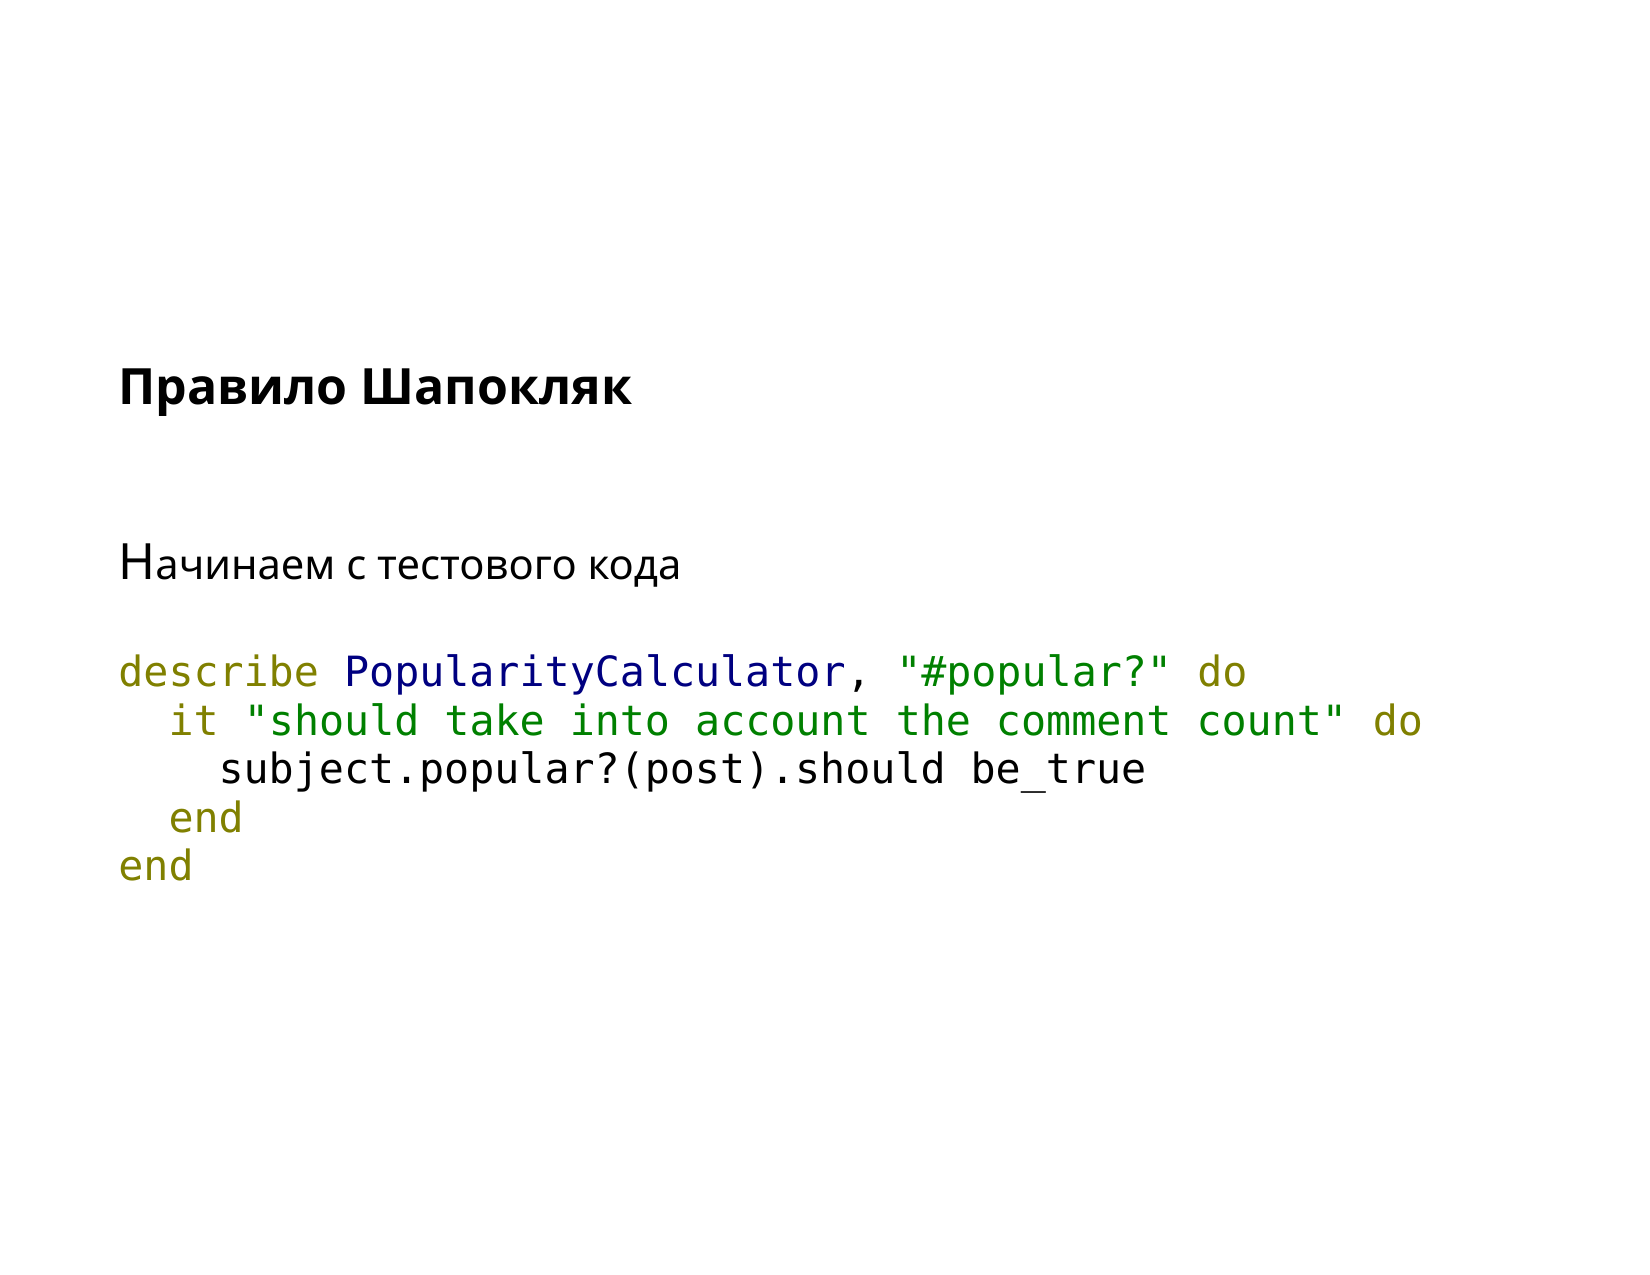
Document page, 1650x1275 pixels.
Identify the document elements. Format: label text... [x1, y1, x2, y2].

text end [118, 842, 1532, 890]
text subject.popular?(post).should be_true [118, 745, 1532, 793]
text end [118, 793, 1532, 842]
text it "should take into account the comment count" do [118, 696, 1532, 745]
subtitle Начинаем с тестового кода [118, 526, 1532, 594]
subtitle Правило Шапокляк [118, 351, 1532, 419]
text describe PopularityCalculator, "#popular?" do [118, 648, 1532, 696]
